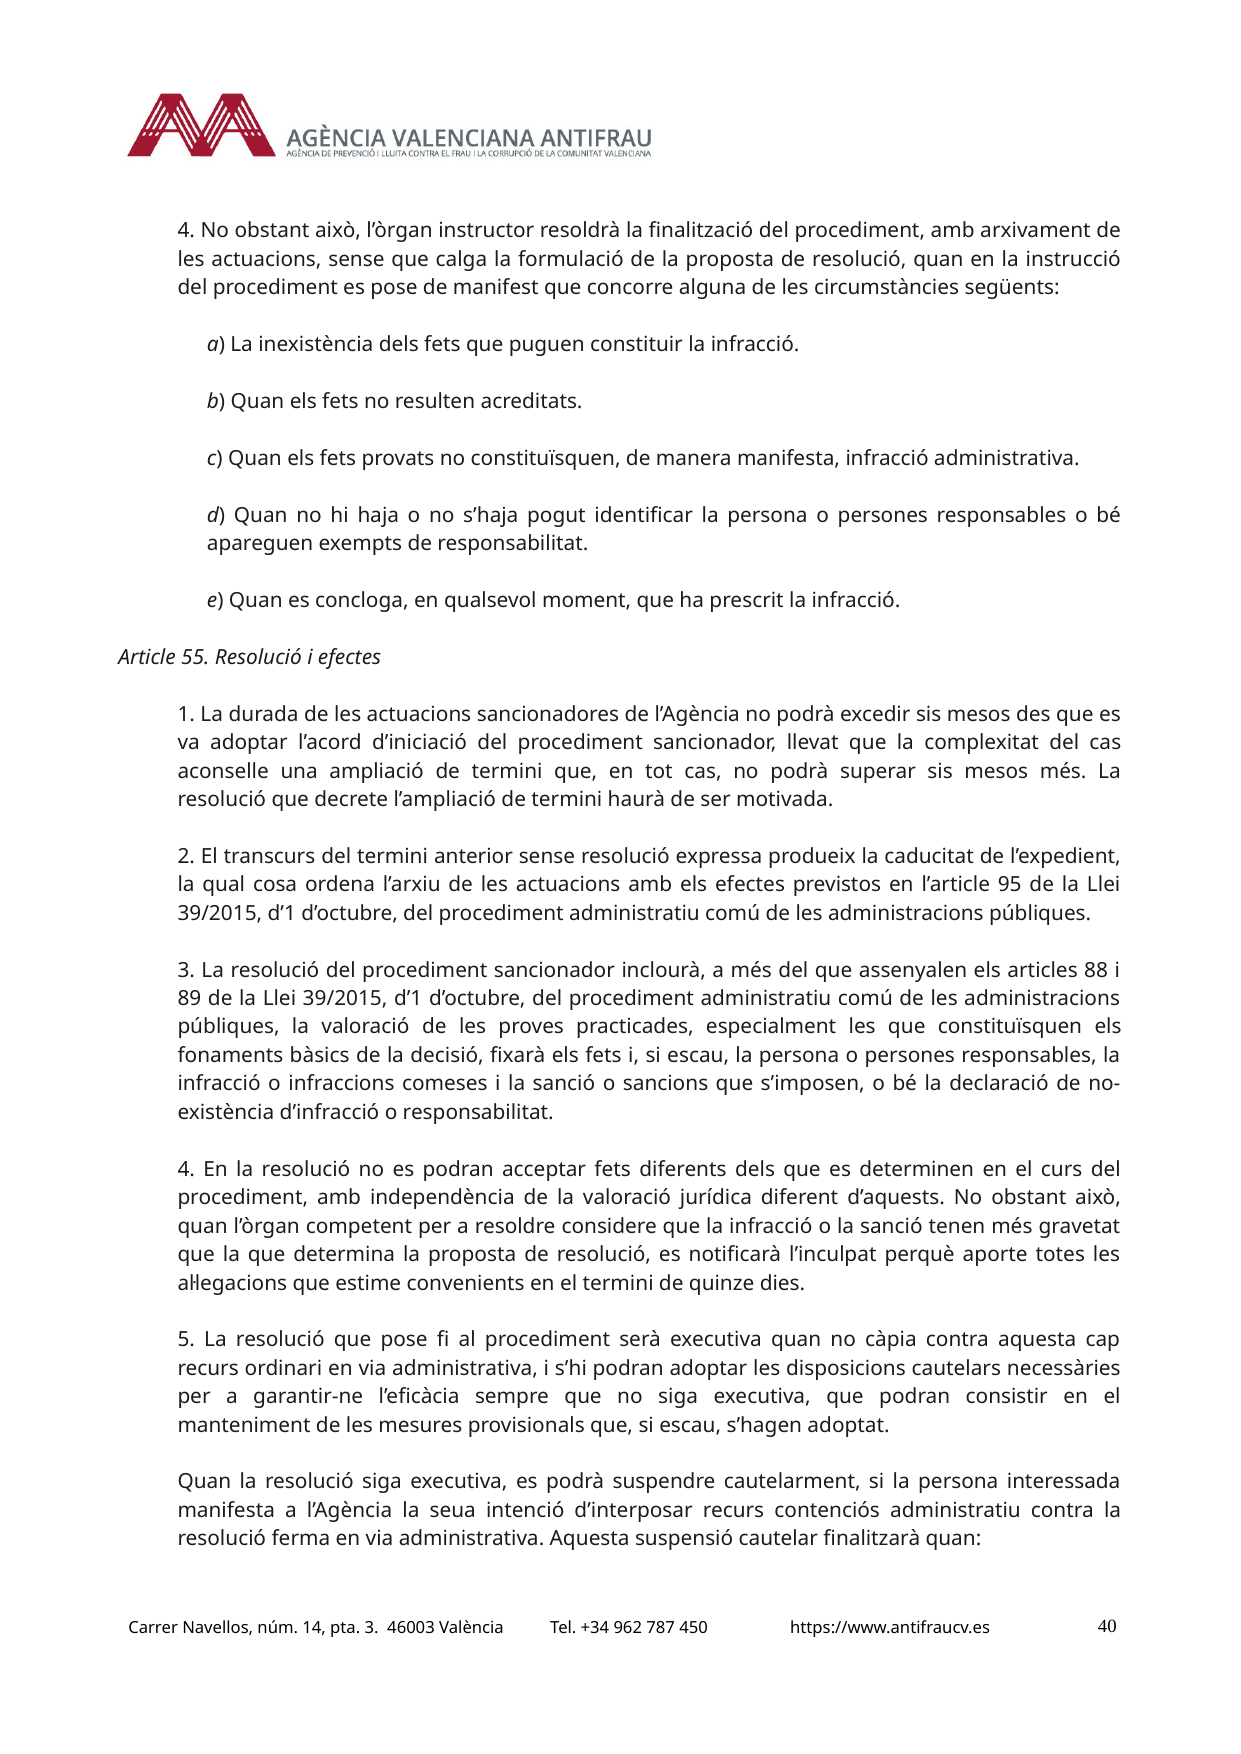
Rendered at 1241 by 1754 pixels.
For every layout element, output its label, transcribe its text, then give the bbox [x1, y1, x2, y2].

text b) Quan els fets no resulten acreditats. [207, 386, 1122, 414]
text c) Quan els fets provats no constituïsquen, de manera manifesta, infracció administrativa. [207, 443, 1122, 471]
text 5. La resolució que pose fi al procediment serà executiva quan no càpia contra aquesta cap recurs ordinari en via administrativa, i s’hi podran adoptar les disposicions cautelars necessàries per a garantir-ne l’eficàcia sempre que no siga executiva, que podran consistir en el manteniment de les mesures provisionals que, si escau, s’hagen adoptat. [177, 1324, 1122, 1438]
picture [122, 81, 655, 166]
text Article 55. Resolució i efectes [118, 642, 1122, 670]
text 4. En la resolució no es podran acceptar fets diferents dels que es determinen en el curs del procediment, amb independència de la valoració jurídica diferent d’aquests. No obstant això, quan l’òrgan competent per a resoldre considere que la infracció o la sanció tenen més gravetat que la que determina la proposta de resolució, es notificarà l’inculpat perquè aporte totes les al·legacions que estime convenients en el termini de quinze dies. [177, 1154, 1122, 1296]
text 4. No obstant això, l’òrgan instructor resoldrà la finalització del procediment, amb arxivament de les actuacions, sense que calga la formulació de la proposta de resolució, quan en la instrucció del procediment es pose de manifest que concorre alguna de les circumstàncies següents: [177, 215, 1122, 301]
text Quan la resolució siga executiva, es podrà suspendre cautelarment, si la persona interessada manifesta a l’Agència la seua intenció d’interposar recurs contenciós administratiu contra la resolució ferma en via administrativa. Aquesta suspensió cautelar finalitzarà quan: [177, 1467, 1122, 1552]
text a) La inexistència dels fets que puguen constituir la infracció. [207, 329, 1122, 358]
text e) Quan es concloga, en qualsevol moment, que ha prescrit la infracció. [207, 585, 1122, 613]
text 2. El transcurs del termini anterior sense resolució expressa produeix la caducitat de l’expedient, la qual cosa ordena l’arxiu de les actuacions amb els efectes previstos en l’article 95 de la Llei 39/2015, d’1 d’octubre, del procediment administratiu comú de les administracions públiques. [177, 841, 1122, 926]
text 3. La resolució del procediment sancionador inclourà, a més del que assenyalen els articles 88 i 89 de la Llei 39/2015, d’1 d’octubre, del procediment administratiu comú de les administracions públiques, la valoració de les proves practicades, especialment les que constituïsquen els fonaments bàsics de la decisió, fixarà els fets i, si escau, la persona o persones responsables, la infracció o infraccions comeses i la sanció o sancions que s’imposen, o bé la declaració de no-existència d’infracció o responsabilitat. [177, 955, 1122, 1125]
text 1. La durada de les actuacions sancionadores de l’Agència no podrà excedir sis mesos des que es va adoptar l’acord d’iniciació del procediment sancionador, llevat que la complexitat del cas aconselle una ampliació de termini que, en tot cas, no podrà superar sis mesos més. La resolució que decrete l’ampliació de termini haurà de ser motivada. [177, 699, 1122, 813]
text d) Quan no hi haja o no s’haja pogut identificar la persona o persones responsables o bé apareguen exempts de responsabilitat. [207, 500, 1122, 557]
